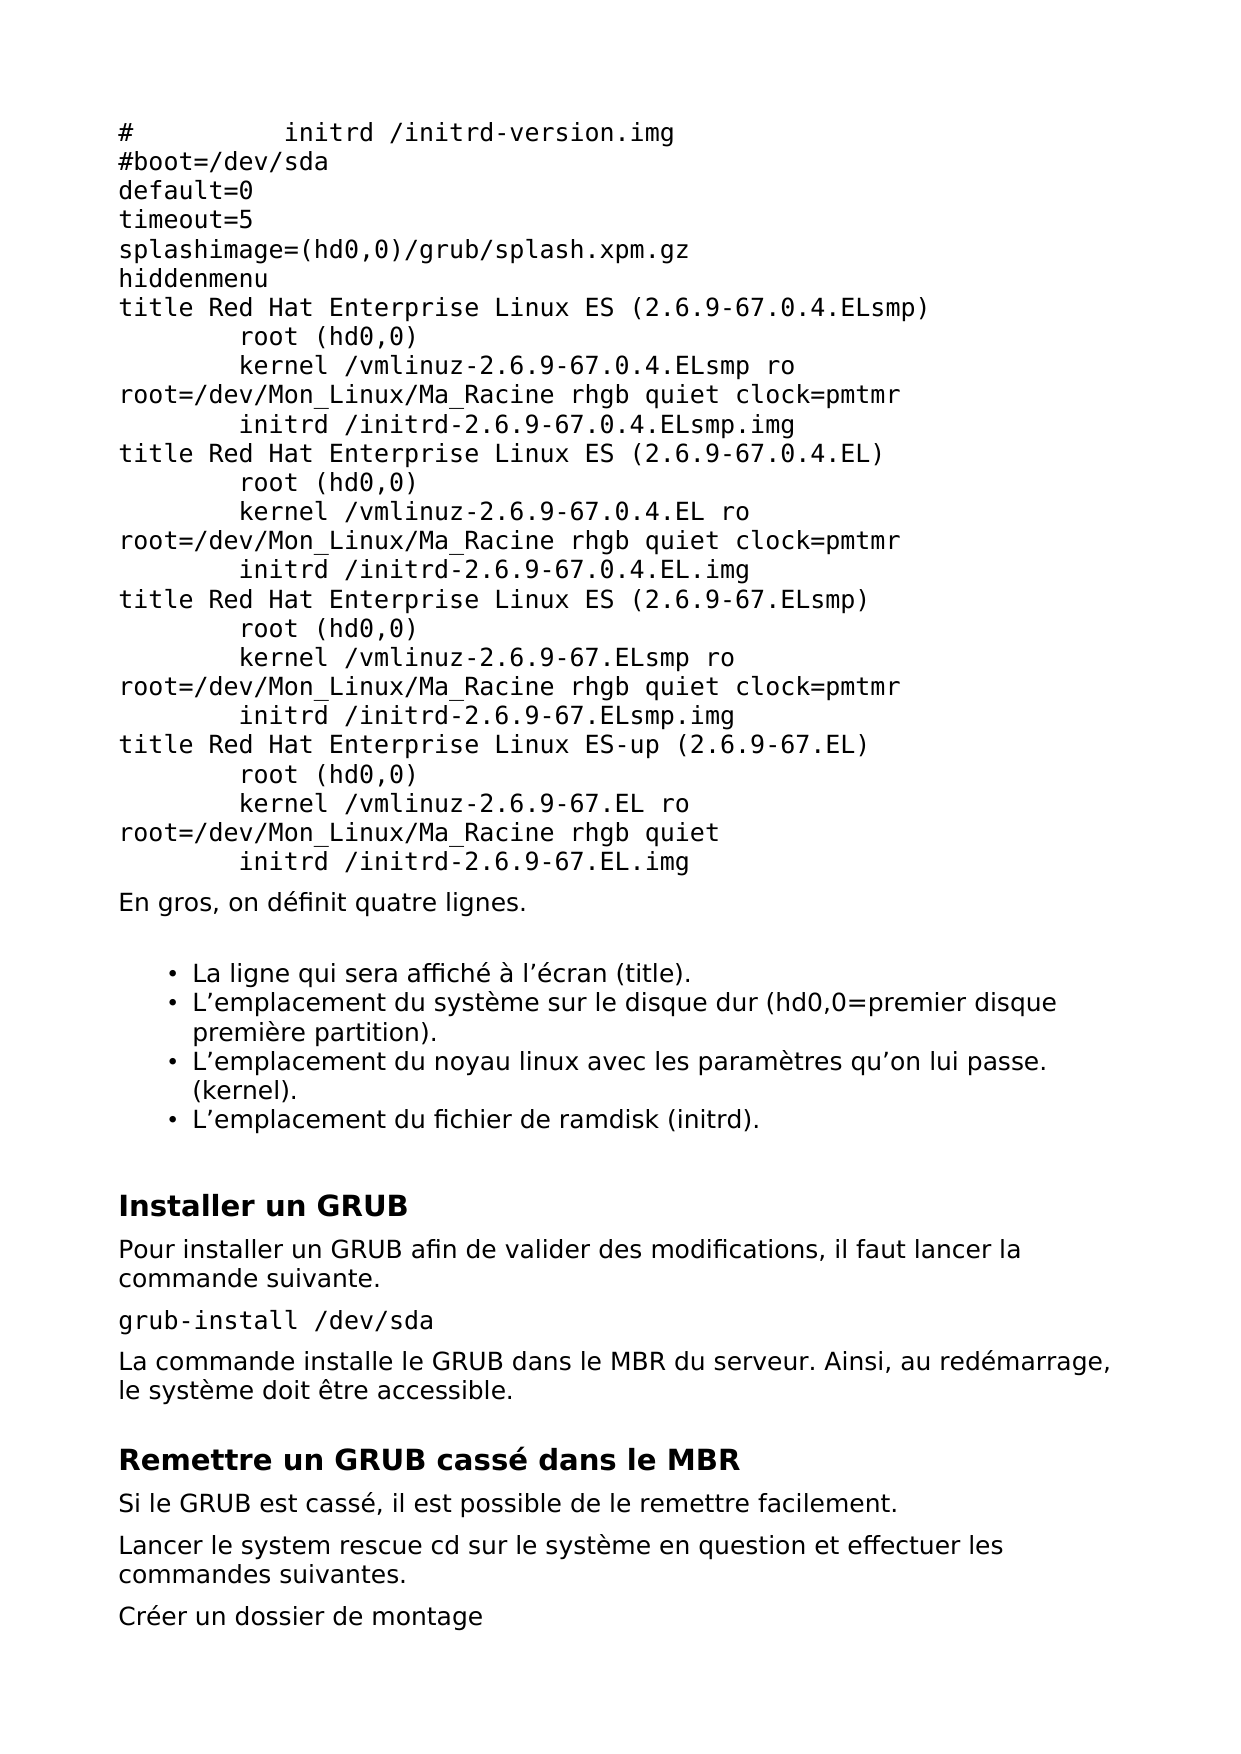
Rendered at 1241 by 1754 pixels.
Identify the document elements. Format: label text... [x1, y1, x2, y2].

subtitle Installer un GRUB [118, 1189, 1122, 1223]
subtitle Remettre un GRUB cassé dans le MBR [118, 1443, 1122, 1477]
list L’emplacement du fichier de ramdisk (initrd). [177, 1105, 1122, 1134]
text En gros, on définit quatre lignes. [118, 888, 1122, 917]
text # initrd /initrd-version.img #boot=/dev/sda default=0 timeout=5 splashimage=(hd0,0)/grub/splash.xpm.gz hiddenmenu title Red Hat Enterprise Linux ES (2.6.9-67.0.4.ELsmp) root (hd0,0) kernel /vmlinuz-2.6.9-67.0.4.ELsmp ro root=/dev/Mon_Linux/Ma_Racine rhgb quiet clock=pmtmr initrd /initrd-2.6.9-67.0.4.ELsmp.img title Red Hat Enterprise Linux ES (2.6.9-67.0.4.EL) root (hd0,0) kernel /vmlinuz-2.6.9-67.0.4.EL ro root=/dev/Mon_Linux/Ma_Racine rhgb quiet clock=pmtmr initrd /initrd-2.6.9-67.0.4.EL.img title Red Hat Enterprise Linux ES (2.6.9-67.ELsmp) root (hd0,0) kernel /vmlinuz-2.6.9-67.ELsmp ro root=/dev/Mon_Linux/Ma_Racine rhgb quiet clock=pmtmr initrd /initrd-2.6.9-67.ELsmp.img title Red Hat Enterprise Linux ES-up (2.6.9-67.EL) root (hd0,0) kernel /vmlinuz-2.6.9-67.EL ro root=/dev/Mon_Linux/Ma_Racine rhgb quiet initrd /initrd-2.6.9-67.EL.img [118, 118, 1122, 876]
list L’emplacement du noyau linux avec les paramètres qu’on lui passe. (kernel). [177, 1047, 1122, 1105]
text La commande installe le GRUB dans le MBR du serveur. Ainsi, au redémarrage, le système doit être accessible. [118, 1347, 1122, 1405]
list La ligne qui sera affiché à l’écran (title). [177, 959, 1122, 988]
list L’emplacement du système sur le disque dur (hd0,0=premier disque première partition). [177, 988, 1122, 1047]
text grub-install /dev/sda [118, 1306, 1122, 1335]
text Créer un dossier de montage [118, 1602, 1122, 1631]
text Si le GRUB est cassé, il est possible de le remettre facilement. [118, 1489, 1122, 1518]
text Lancer le system rescue cd sur le système en question et effectuer les commandes suivantes. [118, 1531, 1122, 1589]
text Pour installer un GRUB afin de valider des modifications, il faut lancer la commande suivante. [118, 1235, 1122, 1294]
